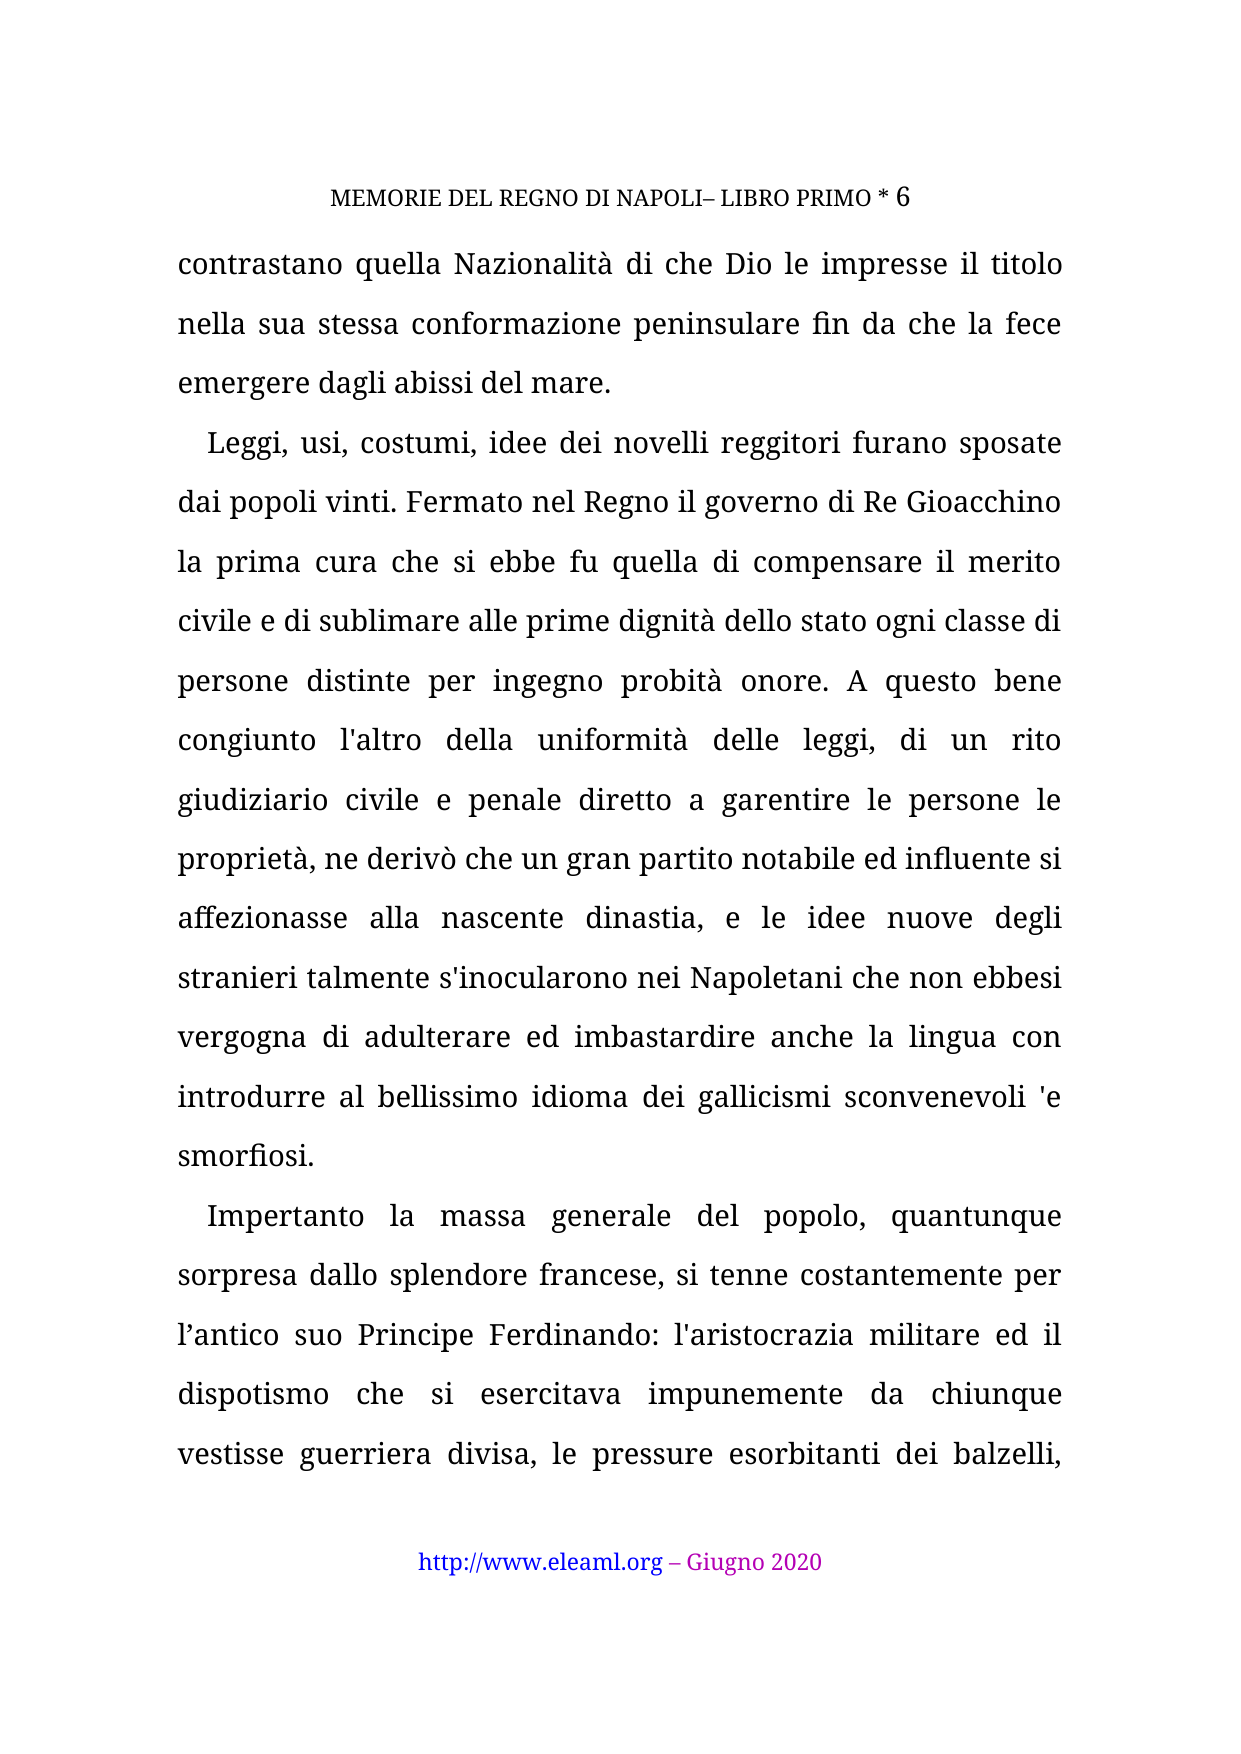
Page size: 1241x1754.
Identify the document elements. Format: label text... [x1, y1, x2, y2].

text Impertanto la massa generale del popolo, quantunque sorpresa dallo splendore francese, si tenne costantemente per l’antico suo Principe Ferdinando: l'aristocrazia militare ed il dispotismo che si esercitava impunemente da chiunque vestisse guerriera divisa, le pressure esorbitanti dei balzelli, [177, 1195, 1063, 1473]
text contrastano quella Nazionalità di che Dio le impresse il titolo nella sua stessa conformazione peninsulare fin da che la fece emergere dagli abissi del mare. [177, 243, 1063, 402]
text Leggi, usi, costumi, idee dei novelli reggitori furano sposate dai popoli vinti. Fermato nel Regno il governo di Re Gioacchino la prima cura che si ebbe fu quella di compensare il merito civile e di sublimare alle prime dignità dello stato ogni classe di persone distinte per ingegno probità onore. A questo bene congiunto l'altro della uniformità delle leggi, di un rito giudiziario civile e penale diretto a garentire le persone le proprietà, ne derivò che un gran partito notabile ed influente si affezionasse alla nascente dinastia, e le idee nuove degli stranieri talmente s'inocularono nei Napoletani che non ebbesi vergogna di adulterare ed imbastardire anche la lingua con introdurre al bellissimo idioma dei gallicismi sconvenevoli 'e smorfiosi. [177, 422, 1063, 1175]
